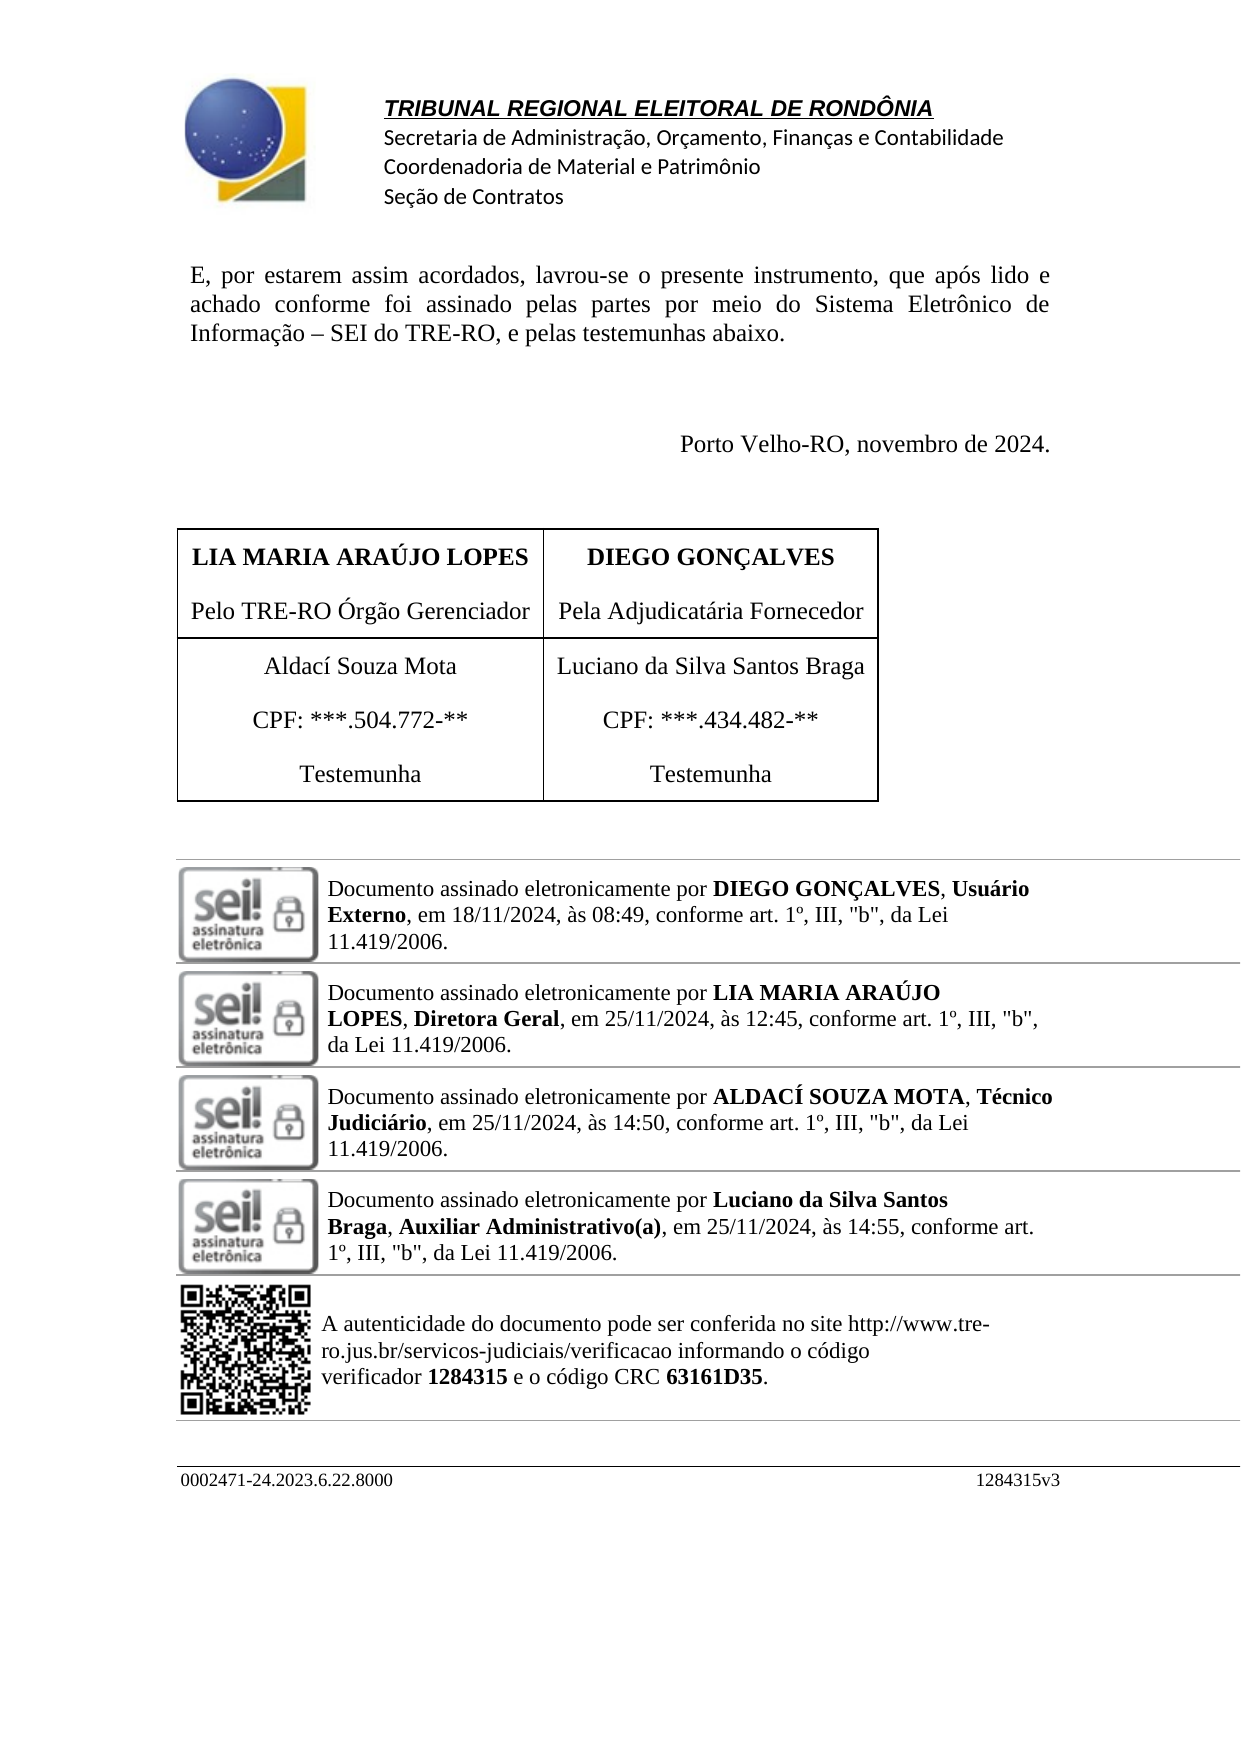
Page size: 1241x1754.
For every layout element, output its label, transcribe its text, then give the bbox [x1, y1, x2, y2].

table_header [177, 1281, 319, 1419]
table_header A autenticidade do documento pode ser conferida no site http://www.tre-ro.jus.br/servicos-judiciais/verificacao informando o código verificador 1284315 e o código CRC 63161D35. [319, 1281, 1063, 1419]
table_header [177, 866, 326, 962]
text E, por estarem assim acordados, lavrou-se o presente instrumento, que após lido e achado conforme foi assinado pelas partes por meio do Sistema Eletrônico de Informação – SEI do TRE-RO, e pelas testemunhas abaixo. [190, 261, 1051, 347]
table_cell Luciano da Silva Santos Braga CPF: ***.434.482-** Testemunha [544, 639, 877, 800]
table_header DIEGO GONÇALVES Pela Adjudicatária Fornecedor [544, 530, 877, 637]
table_header Documento assinado eletronicamente por LIA MARIA ARAÚJO LOPES, Diretora Geral, em 25/11/2024, às 12:45, conforme art. 1º, III, "b", da Lei 11.419/2006. [326, 970, 1063, 1066]
table_header 1284315v3 [620, 1467, 1063, 1494]
table_header [177, 970, 326, 1066]
table_header Documento assinado eletronicamente por DIEGO GONÇALVES, Usuário Externo, em 18/11/2024, às 08:49, conforme art. 1º, III, "b", da Lei 11.419/2006. [326, 866, 1063, 962]
table_cell Aldací Souza Mota CPF: ***.504.772-** Testemunha [178, 639, 543, 800]
table_header [177, 1178, 326, 1274]
table_header Documento assinado eletronicamente por Luciano da Silva Santos Braga, Auxiliar Administrativo(a), em 25/11/2024, às 14:55, conforme art. 1º, III, "b", da Lei 11.419/2006. [326, 1178, 1063, 1274]
table_header [177, 1074, 326, 1170]
table_header LIA MARIA ARAÚJO LOPES Pelo TRE-RO Órgão Gerenciador [178, 530, 543, 637]
text Porto Velho-RO, novembro de 2024. [190, 429, 1051, 458]
table_header Documento assinado eletronicamente por ALDACÍ SOUZA MOTA, Técnico Judiciário, em 25/11/2024, às 14:50, conforme art. 1º, III, "b", da Lei 11.419/2006. [326, 1074, 1063, 1170]
table_header 0002471-24.2023.6.22.8000 [177, 1467, 620, 1494]
